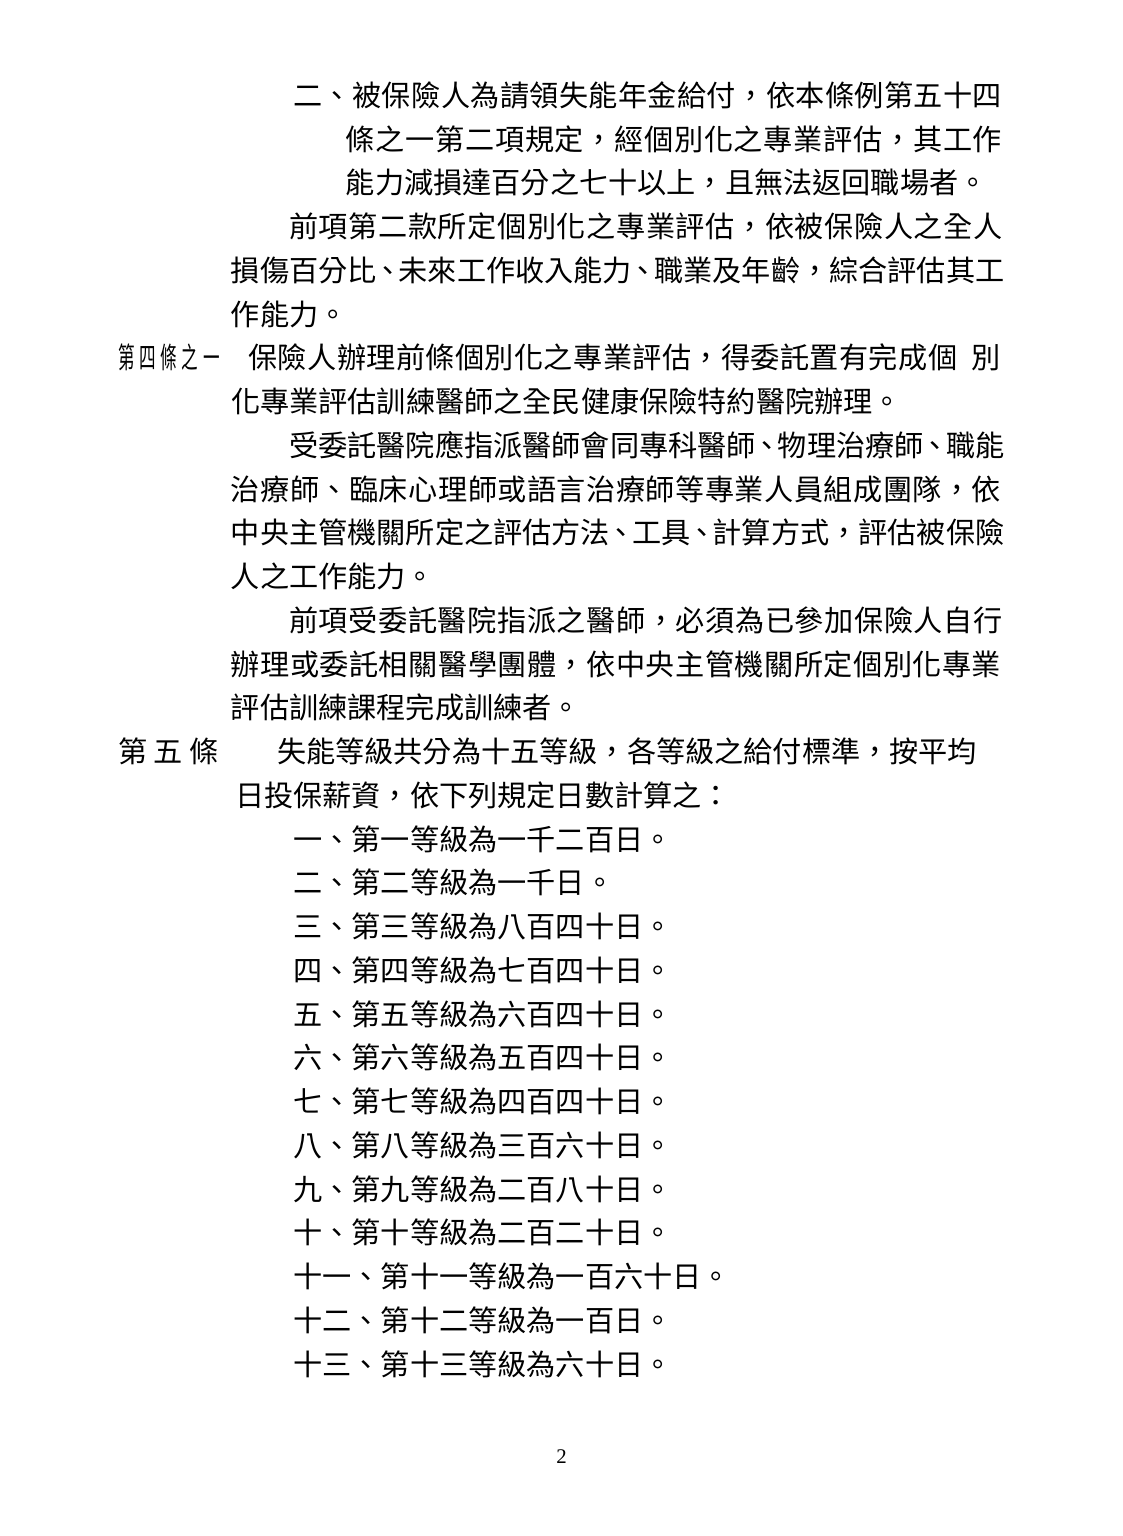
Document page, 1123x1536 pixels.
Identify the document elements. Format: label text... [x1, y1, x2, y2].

text 十、第十等級為二百二十日。 [293, 1209, 1004, 1252]
text 八、第八等級為三百六十日。 [293, 1121, 1004, 1165]
text 第 四 條 之 一 保險人辦理前條個別化之專業評估，得委託置有完成個 別化專業評估訓練醫師之全民健康保險特約醫院辦理。 [118, 334, 1004, 421]
text 十三、第十三等級為六十日。 [293, 1340, 1004, 1384]
text 前項第二款所定個別化之專業評估，依被保險人之全人損傷百分比、未來工作收入能力、職業及年齡，綜合評估其工作能力。 [231, 202, 1004, 334]
text 六、第六等級為五百四十日。 [293, 1034, 1004, 1077]
text 一、第一等級為一千二百日。 [293, 815, 1004, 859]
text 第 五 條 失能等級共分為十五等級，各等級之給付標準，按平均日投保薪資，依下列規定日數計算之： [118, 727, 1004, 815]
text 前項受委託醫院指派之醫師，必須為已參加保險人自行辦理或委託相關醫學團體，依中央主管機關所定個別化專業評估訓練課程完成訓練者。 [231, 596, 1004, 727]
text 受委託醫院應指派醫師會同專科醫師、物理治療師、職能治療師、臨床心理師或語言治療師等專業人員組成團隊，依中央主管機關所定之評估方法、工具、計算方式，評估被保險人之工作能力。 [231, 421, 1004, 596]
text 十一、第十一等級為一百六十日。 [293, 1252, 1004, 1296]
text 九、第九等級為二百八十日。 [293, 1165, 1004, 1209]
text 四、第四等級為七百四十日。 [293, 946, 1004, 990]
text 三、第三等級為八百四十日。 [293, 902, 1004, 946]
text 七、第七等級為四百四十日。 [293, 1077, 1004, 1121]
text 二、被保險人為請領失能年金給付，依本條例第五十四條之一第二項規定，經個別化之專業評估，其工作能力減損達百分之七十以上，且無法返回職場者。 [293, 71, 1004, 202]
text 二、第二等級為一千日。 [293, 859, 1004, 902]
text 十二、第十二等級為一百日。 [293, 1296, 1004, 1340]
text 五、第五等級為六百四十日。 [293, 990, 1004, 1034]
